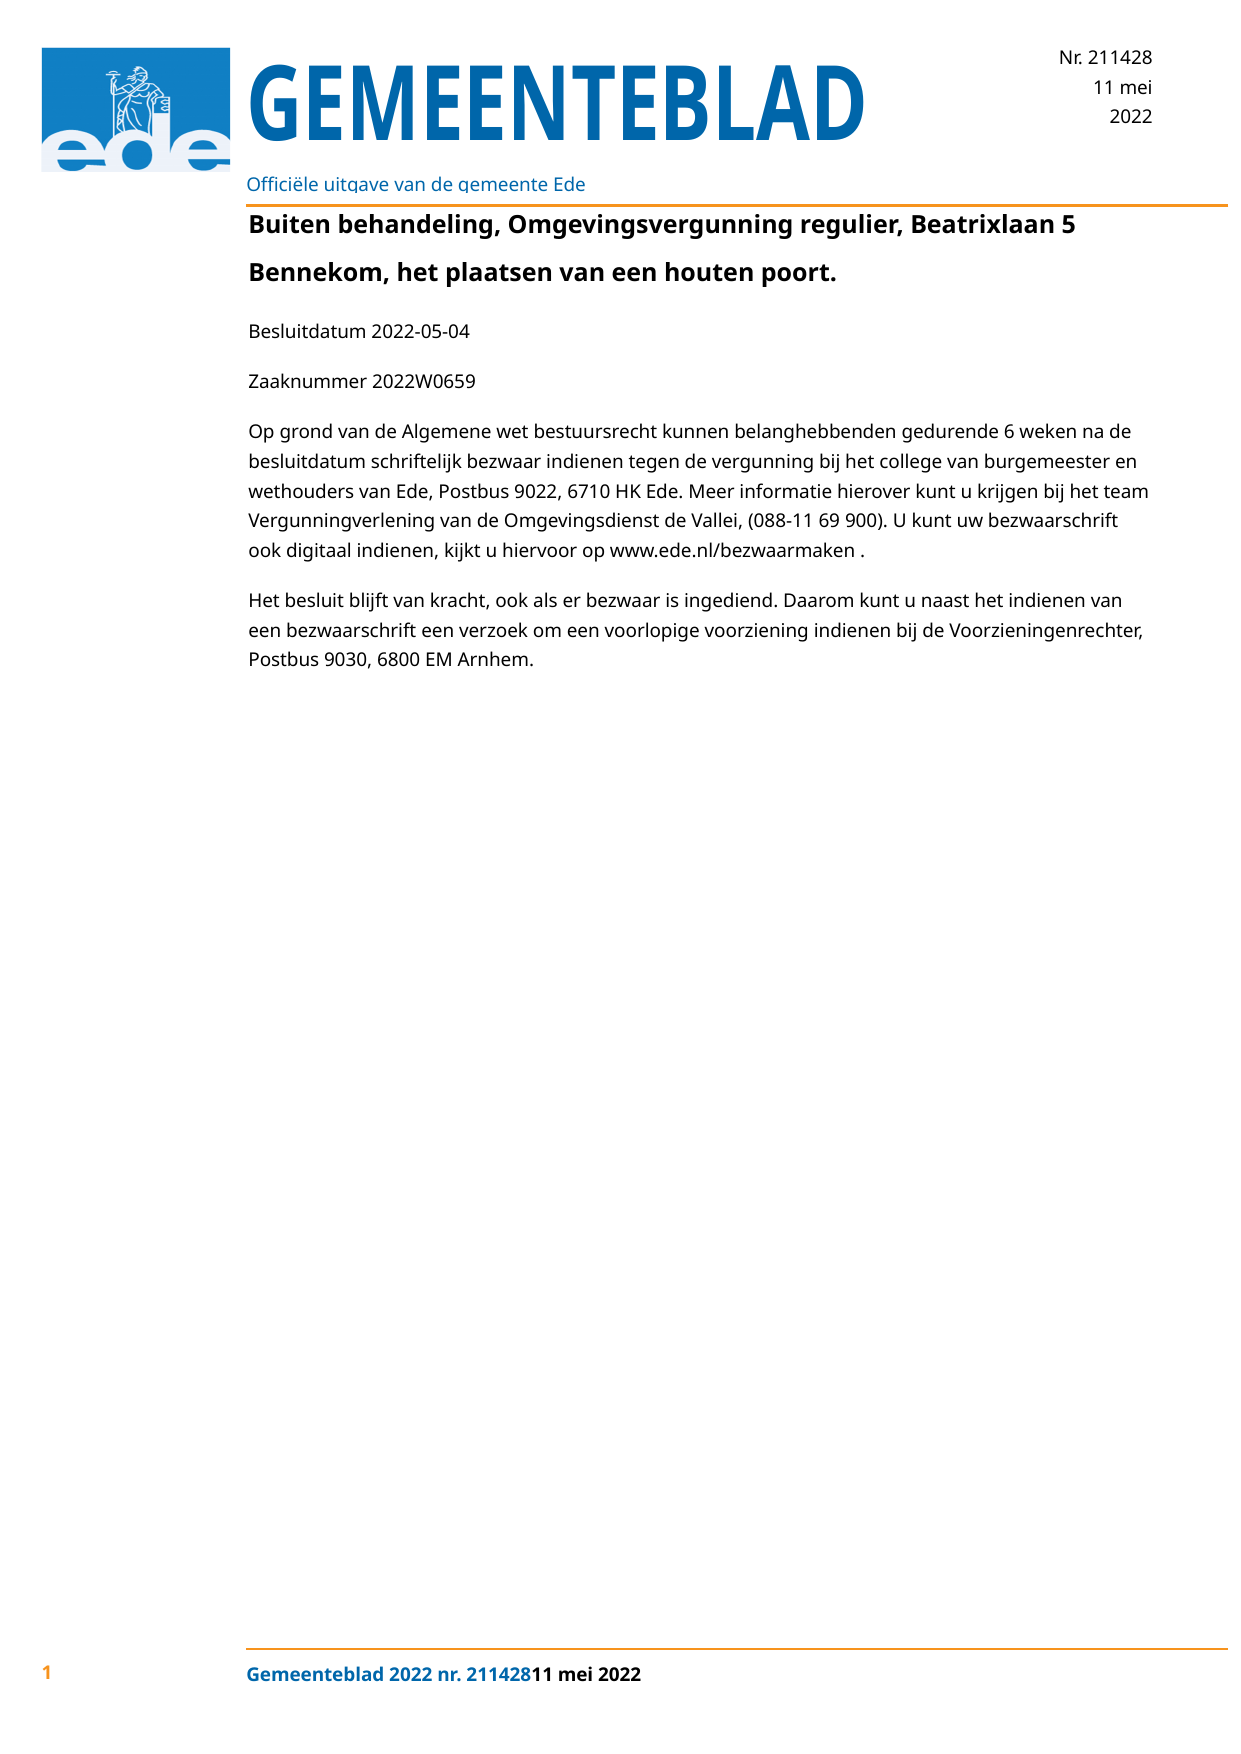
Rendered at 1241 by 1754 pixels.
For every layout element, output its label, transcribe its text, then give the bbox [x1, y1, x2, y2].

text Op grond van de Algemene wet bestuursrecht kunnen belanghebbenden gedurende 6 weken na de besluitdatum schriftelijk bezwaar indienen tegen de vergunning bij het college van burgemeester en wethouders van Ede, Postbus 9022, 6710 HK Ede. Meer informatie hierover kunt u krijgen bij het team Vergunningverlening van de Omgevingsdienst de Vallei, (088-11 69 900). U kunt uw bezwaarschrift ook digitaal indienen, kijkt u hiervoor op www.ede.nl/bezwaarmaken . [248, 419, 1152, 563]
picture [41, 47, 231, 172]
text Buiten behandeling, Omgevingsvergunning regulier, Beatrixlaan 5 Bennekom, het plaatsen van een houten poort. [248, 207, 1152, 288]
text Het besluit blijft van kracht, ook als er bezwaar is ingediend. Daarom kunt u naast het indienen van een bezwaarschrift een verzoek om een voorlopige voorziening indienen bij de Voorzieningenrechter, Postbus 9030, 6800 EM Arnhem. [248, 587, 1152, 672]
text Zaaknummer 2022W0659 [248, 368, 1152, 394]
text Besluitdatum 2022-05-04 [248, 318, 1152, 344]
